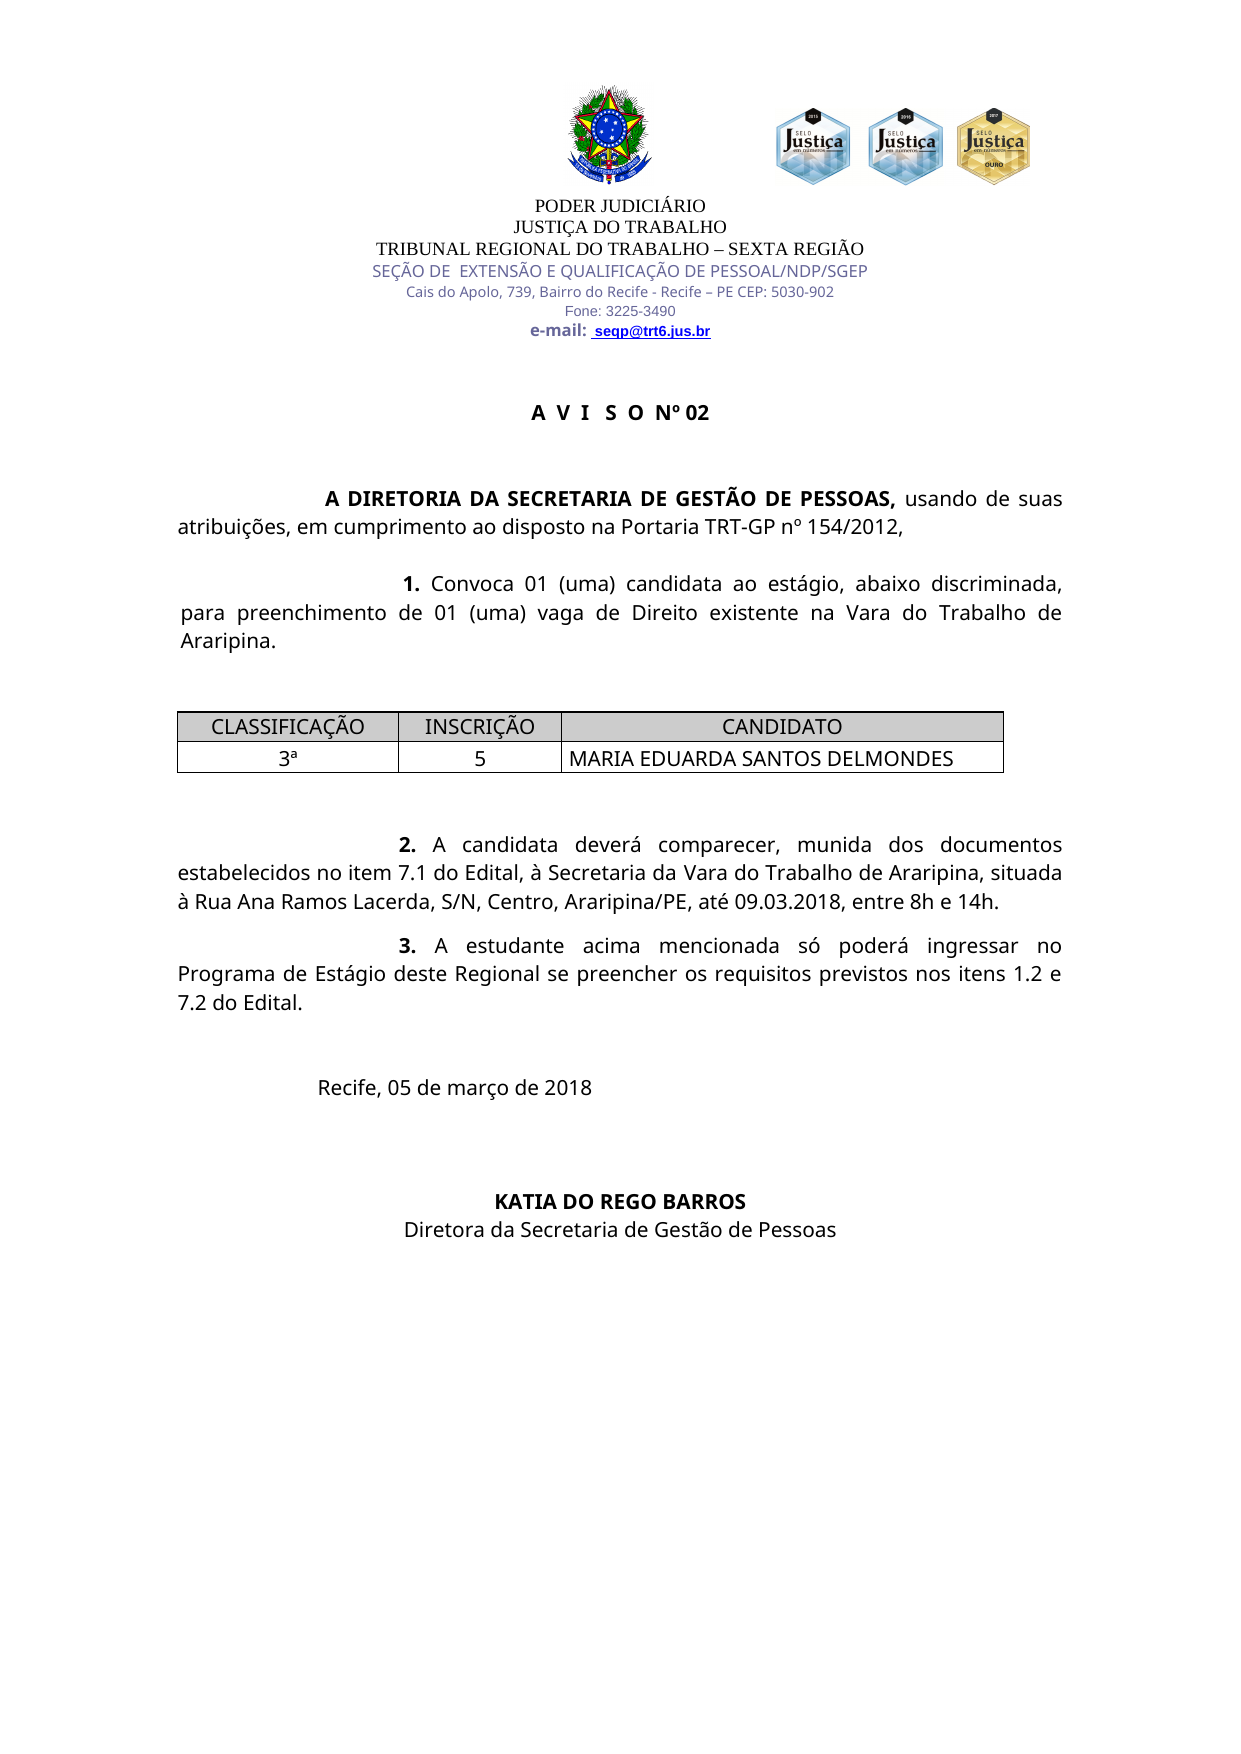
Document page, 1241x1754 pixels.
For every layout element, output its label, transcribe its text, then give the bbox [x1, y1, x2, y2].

text A DIRETORIA DA SECRETARIA DE GESTÃO DE PESSOAS, usando de suas atribuições, em cumprimento ao disposto na Portaria TRT-GP nº 154/2012, [177, 484, 1063, 541]
text 2. A candidata deverá comparecer, munida dos documentos estabelecidos no item 7.1 do Edital, à Secretaria da Vara do Trabalho de Araripina, situada à Rua Ana Ramos Lacerda, S/N, Centro, Araripina/PE, até 09.03.2018, entre 8h e 14h. [177, 830, 1063, 915]
text Recife, 05 de março de 2018 [177, 1073, 1063, 1102]
table_header CANDIDATO [562, 713, 1003, 741]
table_cell 5 [399, 742, 561, 772]
text Diretora da Secretaria de Gestão de Pessoas [177, 1215, 1063, 1244]
text 3. A estudante acima mencionada só poderá ingressar no Programa de Estágio deste Regional se preencher os requisitos previstos nos itens 1.2 e 7.2 do Edital. [177, 931, 1063, 1016]
table_header INSCRIÇÃO [399, 713, 561, 741]
picture [775, 108, 1030, 186]
text A V I S O Nº 02 [177, 398, 1063, 427]
table_cell 3ª [178, 742, 398, 772]
text 1. Convoca 01 (uma) candidata ao estágio, abaixo discriminada, para preenchimento de 01 (uma) vaga de Direito existente na Vara do Trabalho de Araripina. [180, 569, 1063, 654]
table_header CLASSIFICAÇÃO [178, 713, 398, 741]
table_cell MARIA EDUARDA SANTOS DELMONDES [562, 742, 1003, 772]
picture [563, 82, 654, 186]
text KATIA DO REGO BARROS [177, 1187, 1063, 1215]
